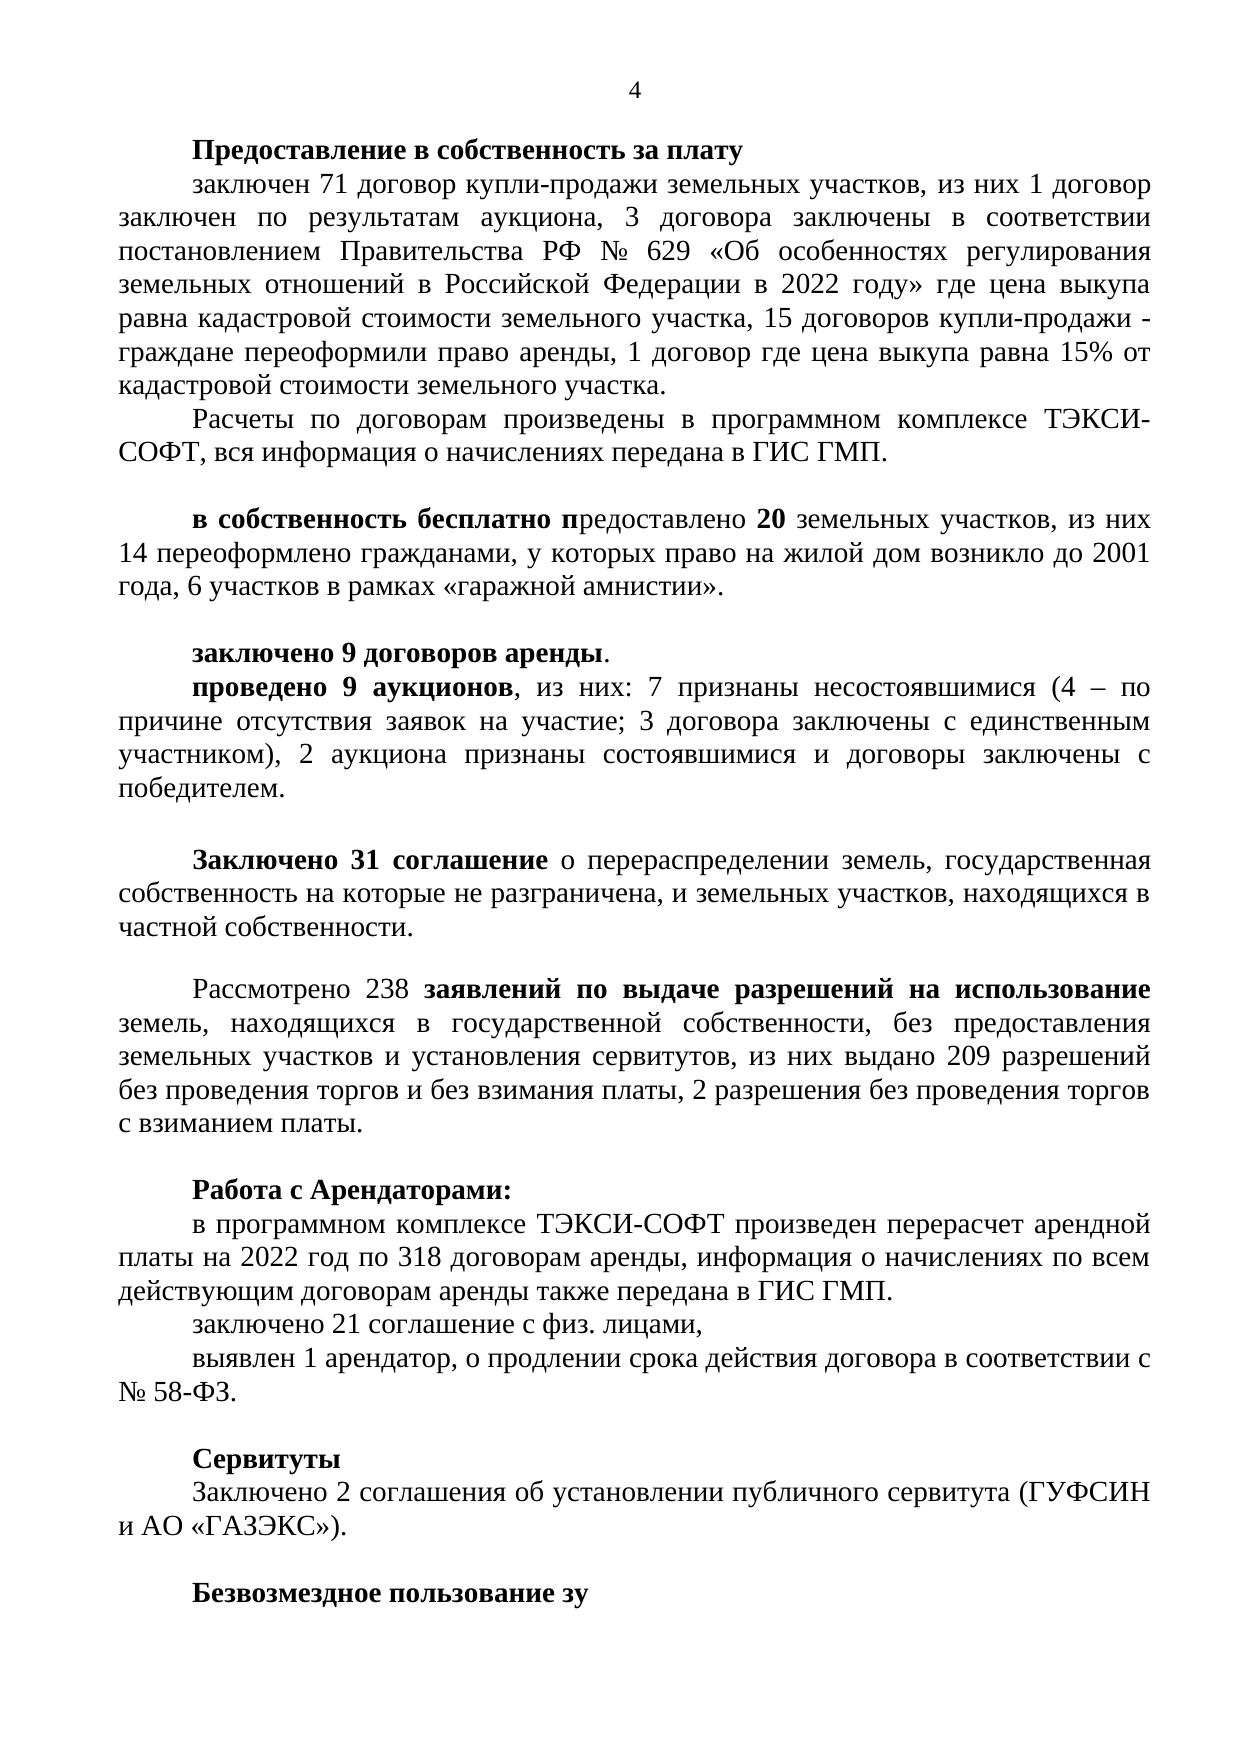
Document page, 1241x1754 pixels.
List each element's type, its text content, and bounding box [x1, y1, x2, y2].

text Расчеты по договорам произведены в программном комплексе ТЭКСИ-СОФТ, вся информация о начислениях передана в ГИС ГМП. [118, 401, 1152, 468]
text Работа с Арендаторами: [118, 1172, 1152, 1206]
text заключено 9 договоров аренды. [118, 636, 1152, 669]
text Заключено 2 соглашения об установлении публичного сервитута (ГУФСИН и АО «ГАЗЭКС»). [118, 1474, 1152, 1541]
text заключено 21 соглашение с физ. лицами, [118, 1307, 1152, 1340]
text заключен 71 договор купли-продажи земельных участков, из них 1 договор заключен по результатам аукциона, 3 договора заключены в соответствии постановлением Правительства РФ № 629 «Об особенностях регулирования земельных отношений в Российской Федерации в 2022 году» где цена выкупа равна кадастровой стоимости земельного участка, 15 договоров купли-продажи - граждане переоформили право аренды, 1 договор где цена выкупа равна 15% от кадастровой стоимости земельного участка. [118, 166, 1152, 401]
text Сервитуты [118, 1441, 1152, 1474]
text выявлен 1 арендатор, о продлении срока действия договора в соответствии с № 58-ФЗ. [118, 1340, 1152, 1407]
text Предоставление в собственность за плату [118, 132, 1152, 166]
text Безвозмездное пользование зу [118, 1575, 1152, 1608]
text проведено 9 аукционов, из них: 7 признаны несостоявшимися (4 – по причине отсутствия заявок на участие; 3 договора заключены с единственным участником), 2 аукциона признаны состоявшимися и договоры заключены с победителем. [118, 669, 1152, 803]
text в программном комплексе ТЭКСИ-СОФТ произведен перерасчет арендной платы на 2022 год по 318 договорам аренды, информация о начислениях по всем действующим договорам аренды также передана в ГИС ГМП. [118, 1206, 1152, 1307]
text Заключено 31 соглашение о перераспределении земель, государственная собственность на которые не разграничена, и земельных участков, находящихся в частной собственности. [118, 842, 1152, 942]
text в собственность бесплатно предоставлено 20 земельных участков, из них 14 переоформлено гражданами, у которых право на жилой дом возникло до 2001 года, 6 участков в рамках «гаражной амнистии». [118, 501, 1152, 602]
text Рассмотрено 238 заявлений по выдаче разрешений на использование земель, находящихся в государственной собственности, без предоставления земельных участков и установления сервитутов, из них выдано 209 разрешений без проведения торгов и без взимания платы, 2 разрешения без проведения торгов с взиманием платы. [118, 971, 1152, 1139]
